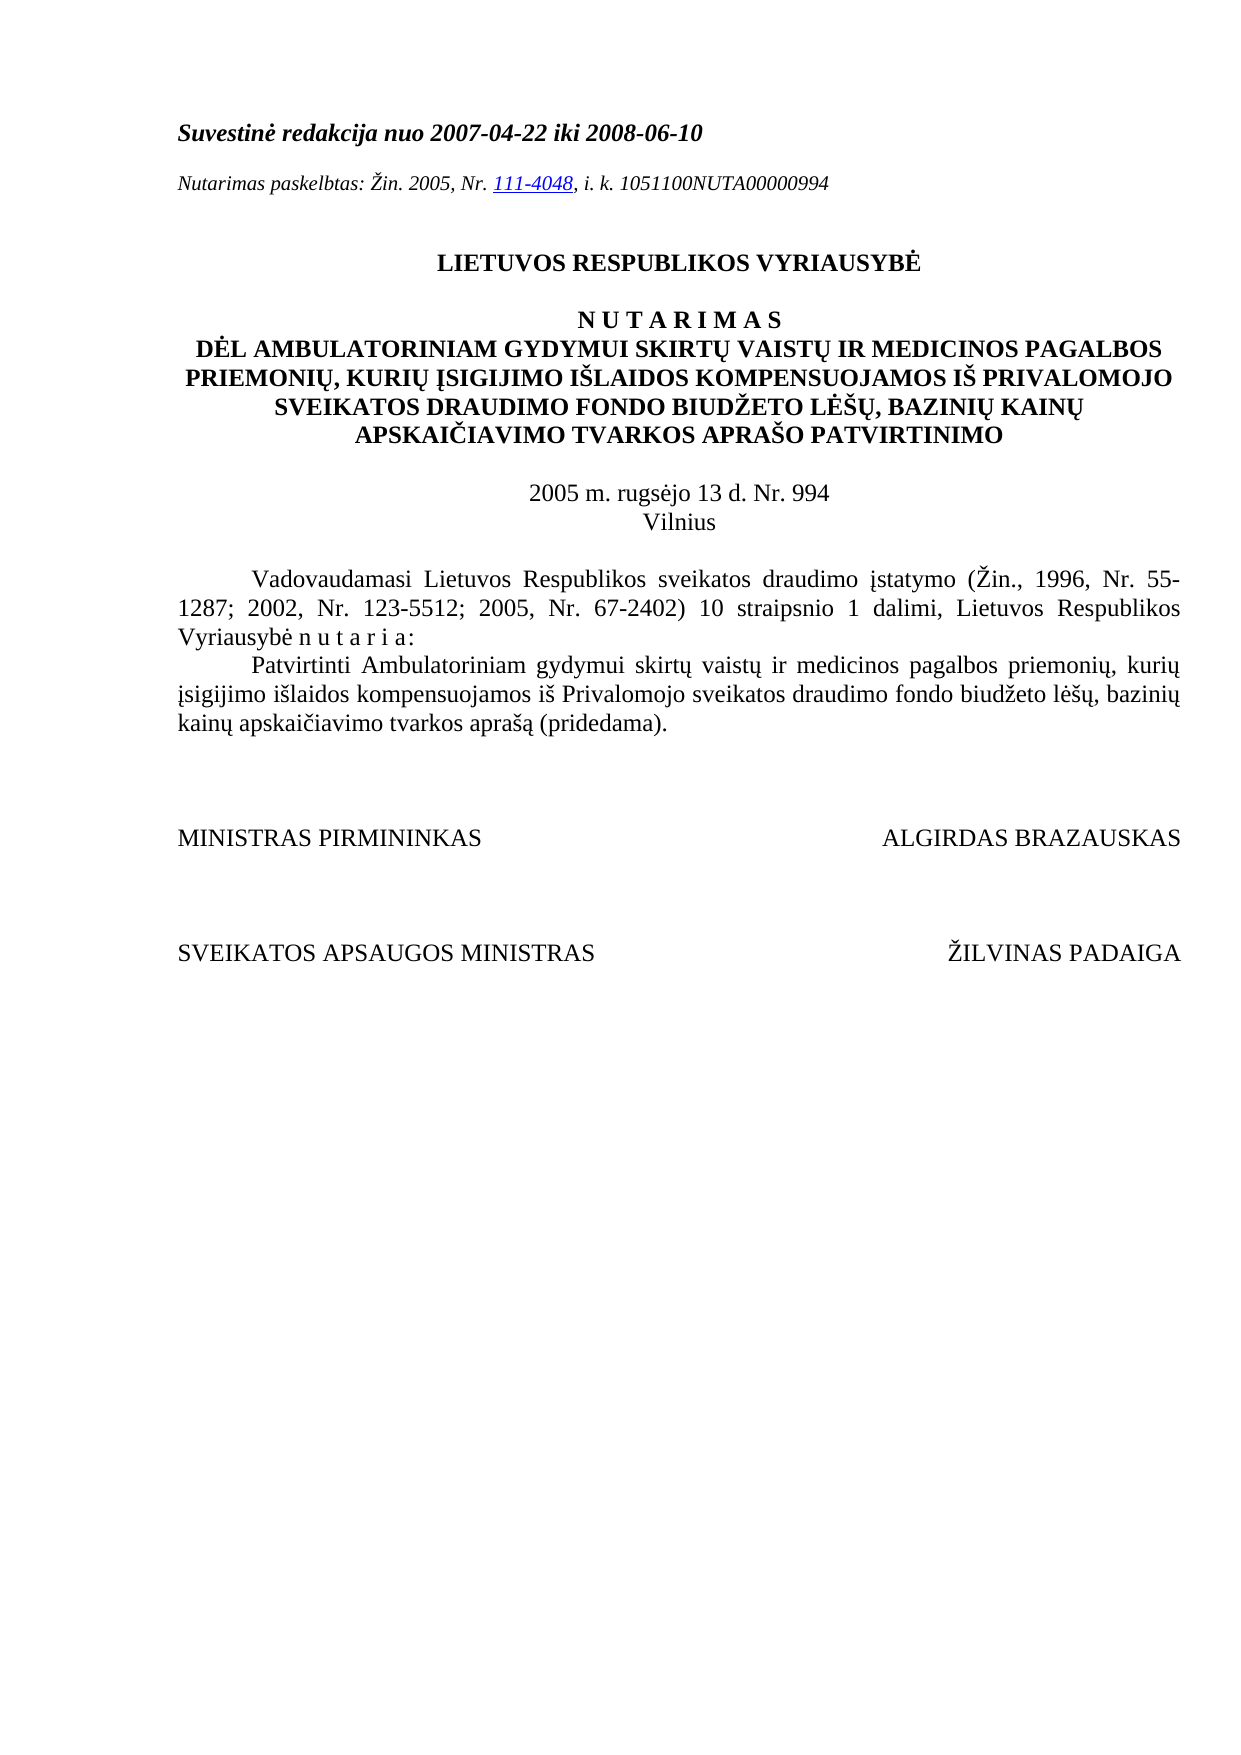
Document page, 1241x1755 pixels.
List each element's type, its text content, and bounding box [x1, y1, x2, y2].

text 2005 m. rugsėjo 13 d. Nr. 994 [177, 478, 1181, 507]
text Nutarimas paskelbtas: Žin. 2005, Nr. 111-4048, i. k. 1051100NUTA00000994 [177, 171, 1181, 195]
text DĖL AMBULATORINIAM GYDYMUI SKIRTŲ VAISTŲ IR MEDICINOS PAGALBOS PRIEMONIŲ, KURIŲ ĮSIGIJIMO IŠLAIDOS KOMPENSUOJAMOS IŠ PRIVALOMOJO SVEIKATOS DRAUDIMO FONDO BIUDŽETO LĖŠŲ, BAZINIŲ KAINŲ APSKAIČIAVIMO TVARKOS APRAŠO PATVIRTINIMO [177, 334, 1181, 449]
text MINISTRAS PIRMININKAS ALGIRDAS BRAZAUSKAS [177, 823, 1181, 852]
text LIETUVOS RESPUBLIKOS VYRIAUSYBĖ [177, 248, 1181, 277]
text Vilnius [177, 507, 1181, 535]
text SVEIKATOS APSAUGOS MINISTRAS ŽILVINAS PADAIGA [177, 938, 1181, 967]
text Vadovaudamasi Lietuvos Respublikos sveikatos draudimo įstatymo (Žin., 1996, Nr. 55-1287; 2002, Nr. 123-5512; 2005, Nr. 67-2402) 10 straipsnio 1 dalimi, Lietuvos Respublikos Vyriausybė nutaria: [177, 564, 1181, 650]
text N U T A R I M A S [177, 305, 1181, 334]
text Patvirtinti Ambulatoriniam gydymui skirtų vaistų ir medicinos pagalbos priemonių, kurių įsigijimo išlaidos kompensuojamos iš Privalomojo sveikatos draudimo fondo biudžeto lėšų, bazinių kainų apskaičiavimo tvarkos aprašą (pridedama). [177, 650, 1181, 737]
text Suvestinė redakcija nuo 2007-04-22 iki 2008-06-10 [177, 118, 1181, 147]
